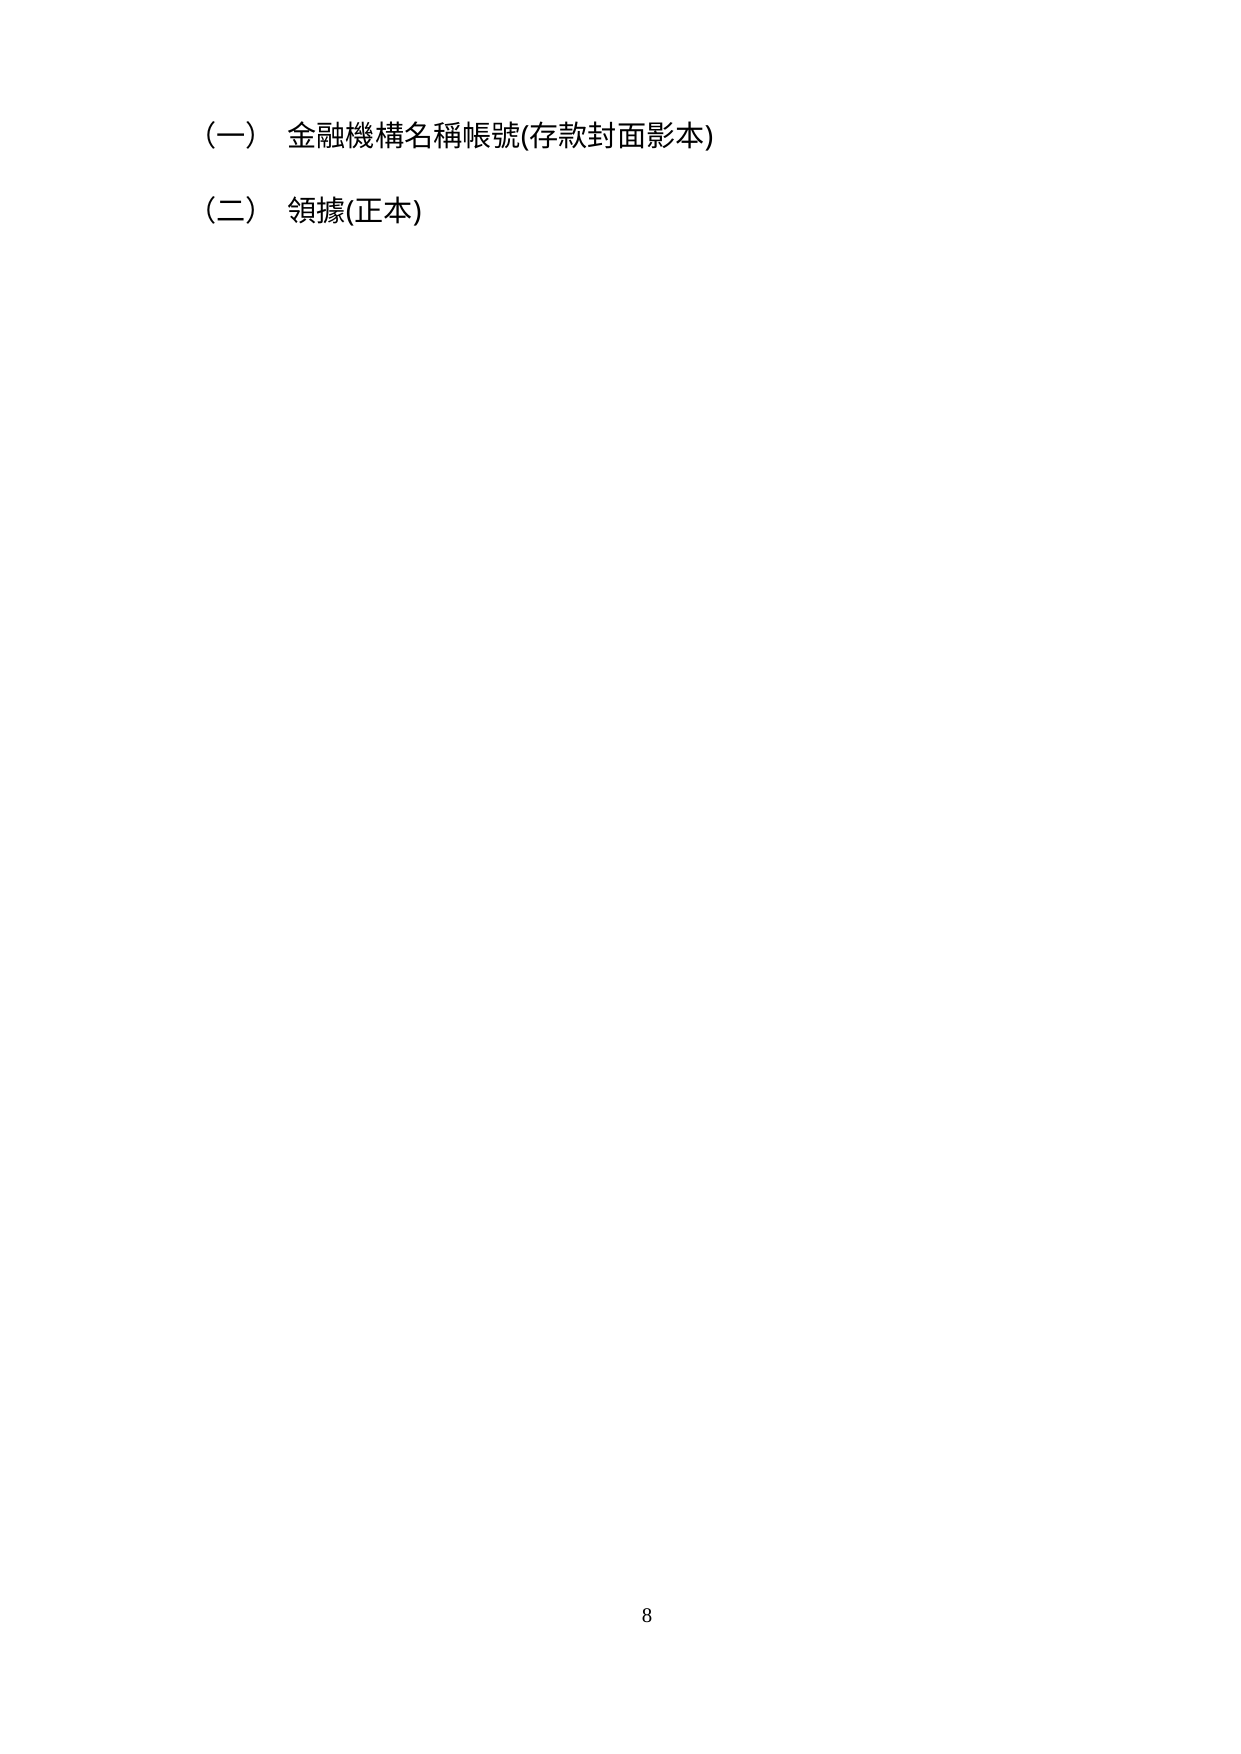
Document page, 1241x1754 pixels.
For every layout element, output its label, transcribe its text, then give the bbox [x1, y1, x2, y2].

list 領據(正本) [187, 171, 1106, 246]
list 金融機構名稱帳號(存款封面影本) [187, 96, 1106, 171]
